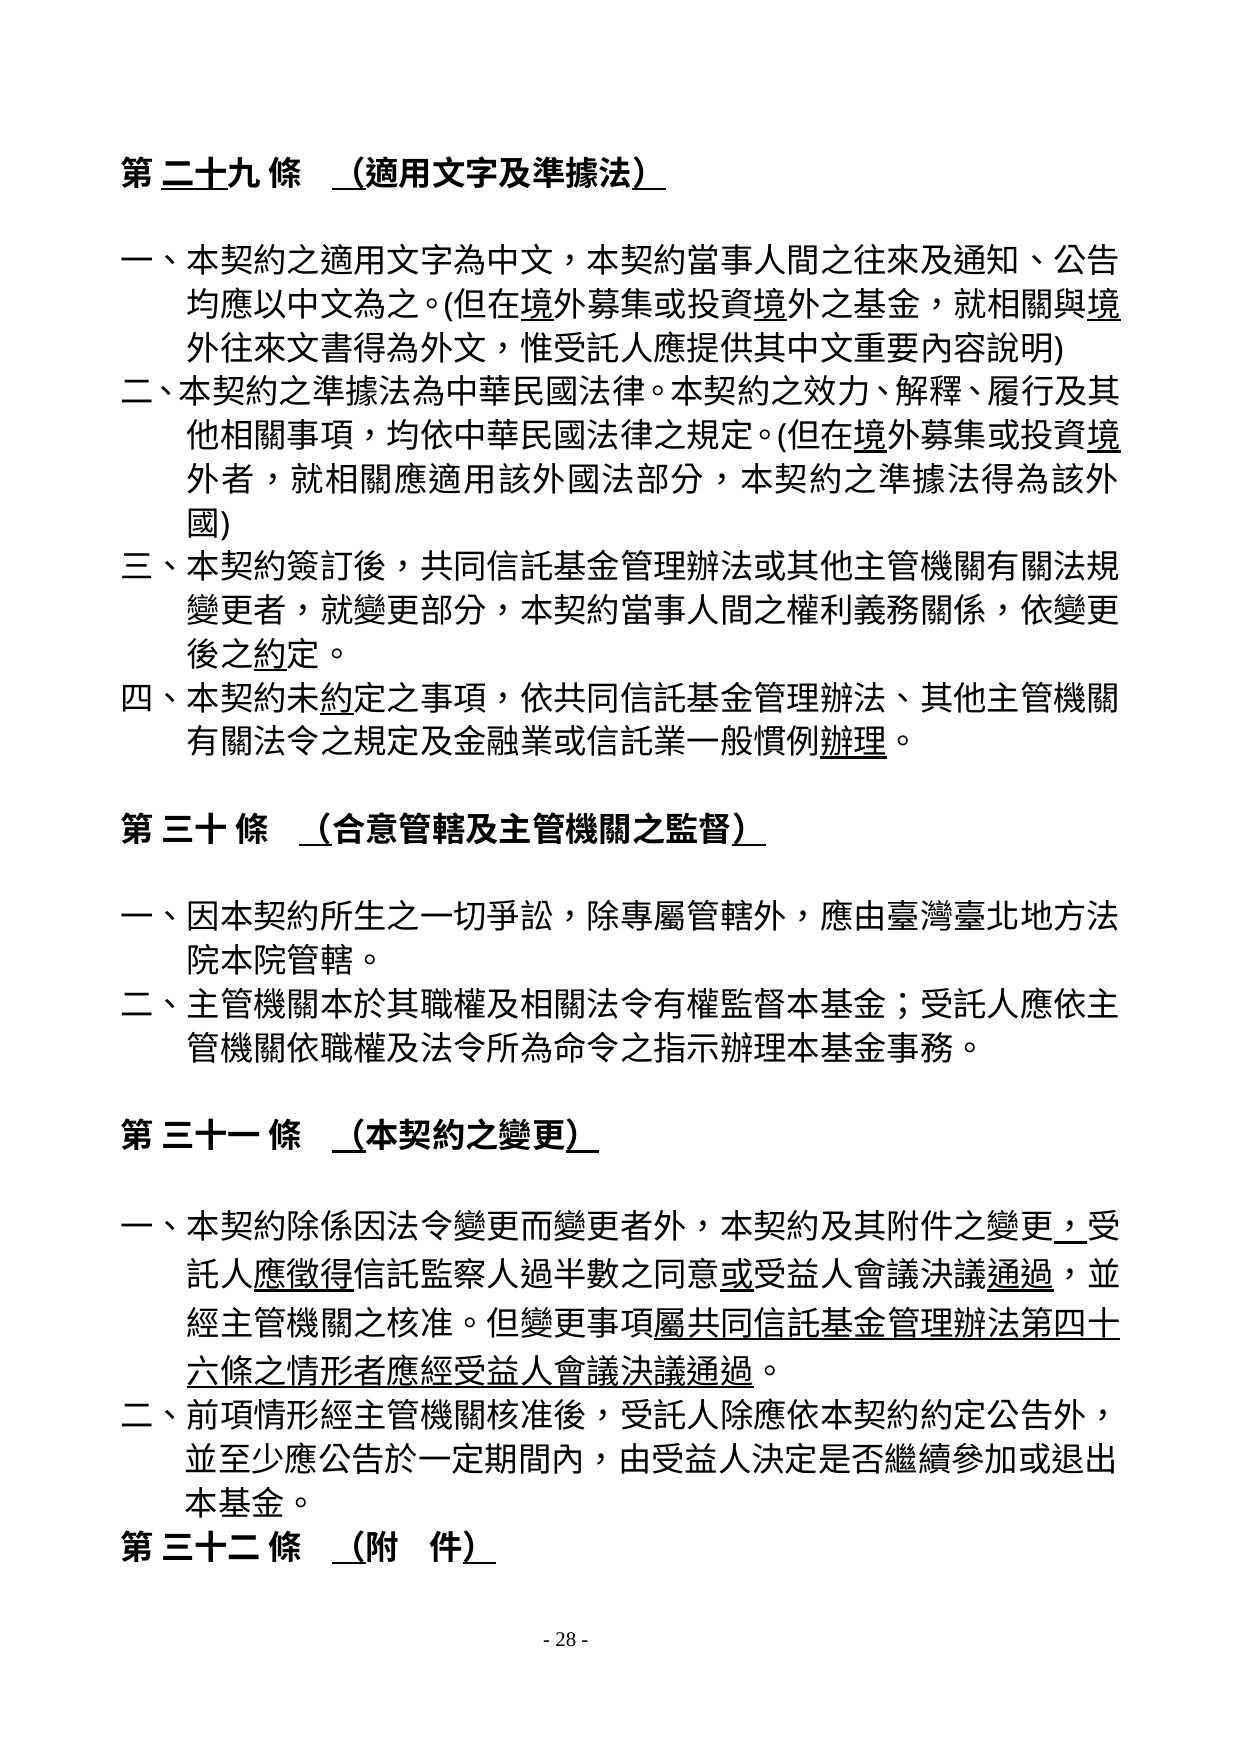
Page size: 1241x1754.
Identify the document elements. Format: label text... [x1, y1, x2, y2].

text 第 三十一 條 （本契約之變更） [120, 1112, 1120, 1156]
text 二、主管機關本於其職權及相關法令有權監督本基金；受託人應依主管機關依職權及法令所為命令之指示辦理本基金事務。 [120, 981, 1120, 1069]
text 四、本契約未約定之事項，依共同信託基金管理辦法、其他主管機關有關法令之規定及金融業或信託業一般慣例辦理。 [120, 675, 1120, 762]
text 第 三十 條 （合意管轄及主管機關之監督） [120, 806, 1120, 850]
text 一、本契約除係因法令變更而變更者外，本契約及其附件之變更，受託人應徵得信託監察人過半數之同意或受益人會議決議通過，並經主管機關之核准。但變更事項屬共同信託基金管理辦法第四十六條之情形者應經受益人會議決議通過。 [120, 1200, 1120, 1393]
text 一、本契約之適用文字為中文，本契約當事人間之往來及通知、公告均應以中文為之。(但在境外募集或投資境外之基金，就相關與境外往來文書得為外文，惟受託人應提供其中文重要內容說明) [120, 237, 1120, 369]
text 第 二十九 條 （適用文字及準據法） [120, 150, 1120, 194]
text 二、前項情形經主管機關核准後，受託人除應依本契約約定公告外，並至少應公告於一定期間內，由受益人決定是否繼續參加或退出本基金。 [120, 1393, 1120, 1524]
text 一、因本契約所生之一切爭訟，除專屬管轄外，應由臺灣臺北地方法院本院管轄。 [120, 894, 1120, 981]
text 第 三十二 條 （附 件） [120, 1524, 1120, 1568]
text 三、本契約簽訂後，共同信託基金管理辦法或其他主管機關有關法規變更者，就變更部分，本契約當事人間之權利義務關係，依變更後之約定。 [120, 544, 1120, 675]
text 二、本契約之準據法為中華民國法律。本契約之效力、解釋、履行及其他相關事項，均依中華民國法律之規定。(但在境外募集或投資境外者，就相關應適用該外國法部分，本契約之準據法得為該外國) [120, 369, 1120, 544]
